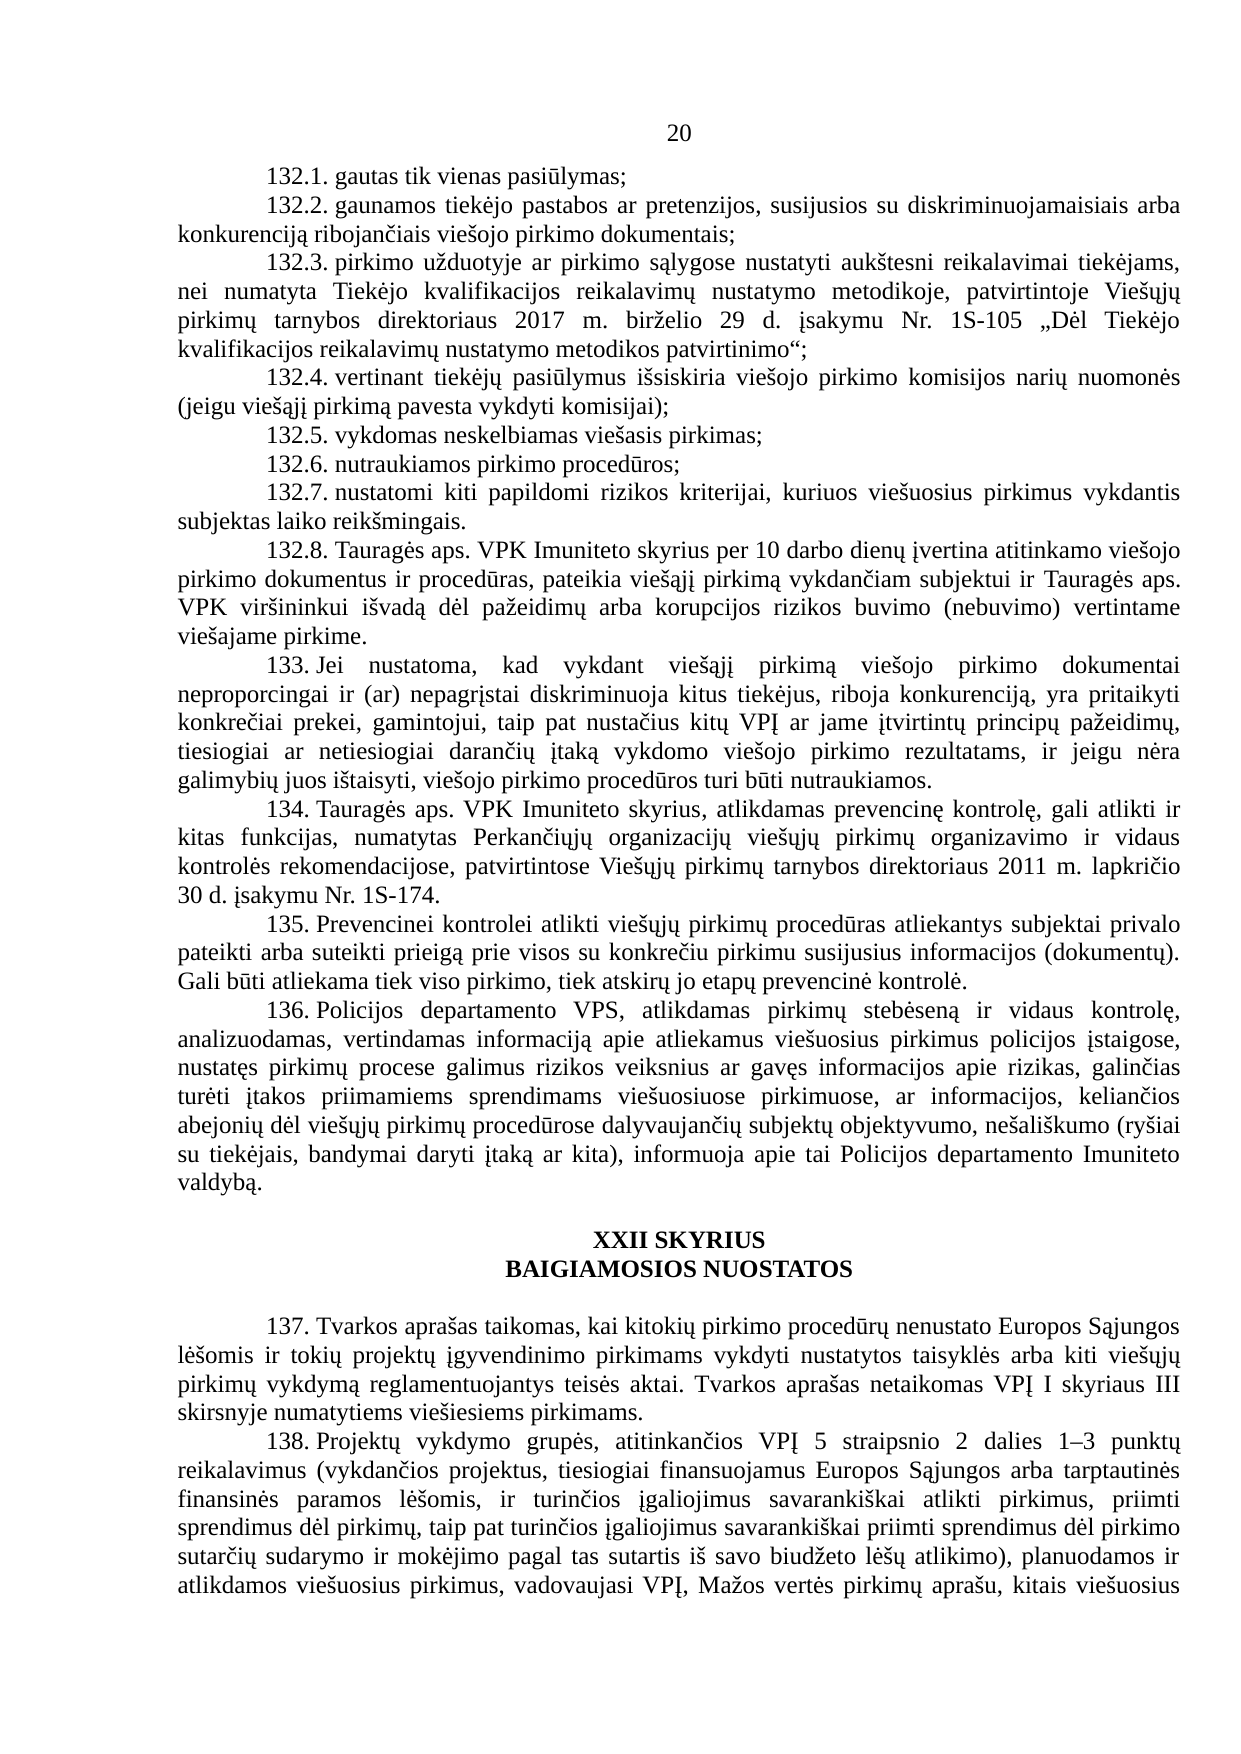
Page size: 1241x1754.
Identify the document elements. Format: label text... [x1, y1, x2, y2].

list gaunamos tiekėjo pastabos ar pretenzijos, susijusios su diskriminuojamaisiais arba konkurenciją ribojančiais viešojo pirkimo dokumentais; [177, 190, 1181, 247]
list nutraukiamos pirkimo procedūros; [177, 449, 1181, 477]
list Tauragės aps. VPK Imuniteto skyrius per 10 darbo dienų įvertina atitinkamo viešojo pirkimo dokumentus ir procedūras, pateikia viešąjį pirkimą vykdančiam subjektui ir Tauragės aps. VPK viršininkui išvadą dėl pažeidimų arba korupcijos rizikos buvimo (nebuvimo) vertintame viešajame pirkime. [177, 535, 1181, 650]
list nustatomi kiti papildomi rizikos kriterijai, kuriuos viešuosius pirkimus vykdantis subjektas laiko reikšmingais. [177, 477, 1181, 535]
list Jei nustatoma, kad vykdant viešąjį pirkimą viešojo pirkimo dokumentai neproporcingai ir (ar) nepagrįstai diskriminuoja kitus tiekėjus, riboja konkurenciją, yra pritaikyti konkrečiai prekei, gamintojui, taip pat nustačius kitų VPĮ ar jame įtvirtintų principų pažeidimų, tiesiogiai ar netiesiogiai darančių įtaką vykdomo viešojo pirkimo rezultatams, ir jeigu nėra galimybių juos ištaisyti, viešojo pirkimo procedūros turi būti nutraukiamos. [177, 650, 1181, 794]
list Tauragės aps. VPK Imuniteto skyrius, atlikdamas prevencinę kontrolę, gali atlikti ir kitas funkcijas, numatytas Perkančiųjų organizacijų viešųjų pirkimų organizavimo ir vidaus kontrolės rekomendacijose, patvirtintose Viešųjų pirkimų tarnybos direktoriaus 2011 m. lapkričio 30 d. įsakymu Nr. 1S-174. [177, 794, 1181, 909]
list Tvarkos aprašas taikomas, kai kitokių pirkimo procedūrų nenustato Europos Sąjungos lėšomis ir tokių projektų įgyvendinimo pirkimams vykdyti nustatytos taisyklės arba kiti viešųjų pirkimų vykdymą reglamentuojantys teisės aktai. Tvarkos aprašas netaikomas VPĮ I skyriaus III skirsnyje numatytiems viešiesiems pirkimams. [177, 1311, 1181, 1426]
list Prevencinei kontrolei atlikti viešųjų pirkimų procedūras atliekantys subjektai privalo pateikti arba suteikti prieigą prie visos su konkrečiu pirkimu susijusius informacijos (dokumentų). Gali būti atliekama tiek viso pirkimo, tiek atskirų jo etapų prevencinė kontrolė. [177, 909, 1181, 995]
text XXII SKYRIUS [177, 1225, 1181, 1254]
list Projektų vykdymo grupės, atitinkančios VPĮ 5 straipsnio 2 dalies 1–3 punktų reikalavimus (vykdančios projektus, tiesiogiai finansuojamus Europos Sąjungos arba tarptautinės finansinės paramos lėšomis, ir turinčios įgaliojimus savarankiškai atlikti pirkimus, priimti sprendimus dėl pirkimų, taip pat turinčios įgaliojimus savarankiškai priimti sprendimus dėl pirkimo sutarčių sudarymo ir mokėjimo pagal tas sutartis iš savo biudžeto lėšų atlikimo), planuodamos ir atlikdamos viešuosius pirkimus, vadovaujasi VPĮ, Mažos vertės pirkimų aprašu, kitais viešuosius [177, 1426, 1181, 1599]
list pirkimo užduotyje ar pirkimo sąlygose nustatyti aukštesni reikalavimai tiekėjams, nei numatyta Tiekėjo kvalifikacijos reikalavimų nustatymo metodikoje, patvirtintoje Viešųjų pirkimų tarnybos direktoriaus 2017 m. birželio 29 d. įsakymu Nr. 1S-105 „Dėl Tiekėjo kvalifikacijos reikalavimų nustatymo metodikos patvirtinimo“; [177, 247, 1181, 362]
text BAIGIAMOSIOS NUOSTATOS [177, 1254, 1181, 1282]
list Policijos departamento VPS, atlikdamas pirkimų stebėseną ir vidaus kontrolę, analizuodamas, vertindamas informaciją apie atliekamus viešuosius pirkimus policijos įstaigose, nustatęs pirkimų procese galimus rizikos veiksnius ar gavęs informacijos apie rizikas, galinčias turėti įtakos priimamiems sprendimams viešuosiuose pirkimuose, ar informacijos, keliančios abejonių dėl viešųjų pirkimų procedūrose dalyvaujančių subjektų objektyvumo, nešališkumo (ryšiai su tiekėjais, bandymai daryti įtaką ar kita), informuoja apie tai Policijos departamento Imuniteto valdybą. [177, 995, 1181, 1196]
list vertinant tiekėjų pasiūlymus išsiskiria viešojo pirkimo komisijos narių nuomonės (jeigu viešąjį pirkimą pavesta vykdyti komisijai); [177, 362, 1181, 420]
list vykdomas neskelbiamas viešasis pirkimas; [177, 420, 1181, 449]
list gautas tik vienas pasiūlymas; [177, 161, 1181, 190]
